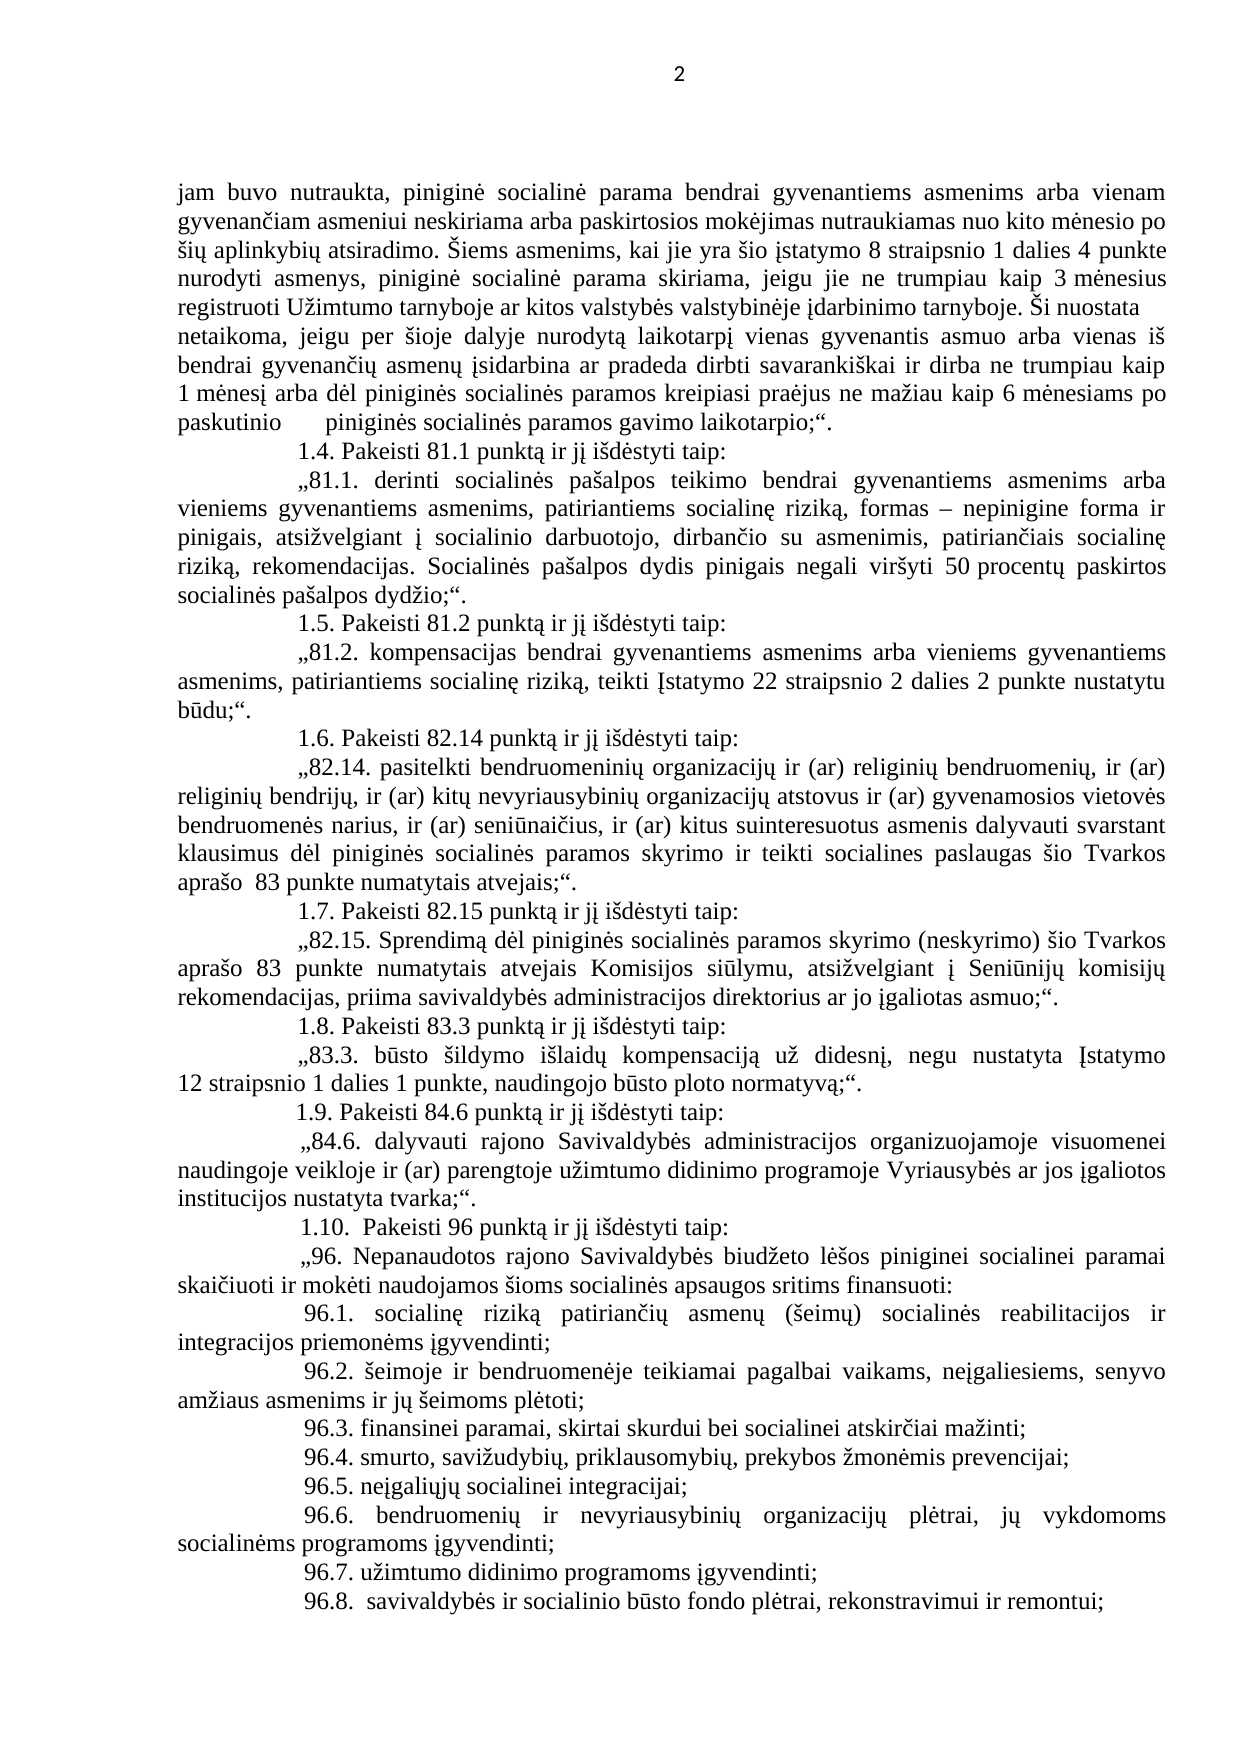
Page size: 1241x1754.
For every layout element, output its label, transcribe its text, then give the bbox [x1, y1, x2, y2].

text 1.9. Pakeisti 84.6 punktą ir jį išdėstyti taip: [177, 1097, 1167, 1126]
text „81.2. kompensacijas bendrai gyvenantiems asmenims arba vieniems gyvenantiems asmenims, patiriantiems socialinę riziką, teikti Įstatymo 22 straipsnio 2 dalies 2 punkte nustatytu būdu;“. [177, 637, 1167, 723]
text „82.15. Sprendimą dėl piniginės socialinės paramos skyrimo (neskyrimo) šio Tvarkos aprašo 83 punkte numatytais atvejais Komisijos siūlymu, atsižvelgiant į Seniūnijų komisijų rekomendacijas, priima savivaldybės administracijos direktorius ar jo įgaliotas asmuo;“. [177, 925, 1167, 1011]
text 96.4. smurto, savižudybių, priklausomybių, prekybos žmonėmis prevencijai; [177, 1442, 1167, 1471]
text 96.2. šeimoje ir bendruomenėje teikiamai pagalbai vaikams, neįgaliesiems, senyvo amžiaus asmenims ir jų šeimoms plėtoti; [177, 1356, 1167, 1413]
text 1.8. Pakeisti 83.3 punktą ir jį išdėstyti taip: [177, 1011, 1167, 1040]
text 1.6. Pakeisti 82.14 punktą ir jį išdėstyti taip: [177, 723, 1167, 752]
text „84.6. dalyvauti rajono Savivaldybės administracijos organizuojamoje visuomenei naudingoje veikloje ir (ar) parengtoje užimtumo didinimo programoje Vyriausybės ar jos įgaliotos institucijos nustatyta tvarka;“. [177, 1126, 1167, 1212]
text 96.6. bendruomenių ir nevyriausybinių organizacijų plėtrai, jų vykdomoms socialinėms programoms įgyvendinti; [177, 1500, 1167, 1557]
text „83.3. būsto šildymo išlaidų kompensaciją už didesnį, negu nustatyta Įstatymo 12 straipsnio 1 dalies 1 punkte, naudingojo būsto ploto normatyvą;“. [177, 1040, 1167, 1097]
text 1.5. Pakeisti 81.2 punktą ir jį išdėstyti taip: [177, 608, 1167, 637]
text 96.1. socialinę riziką patiriančių asmenų (šeimų) socialinės reabilitacijos ir integracijos priemonėms įgyvendinti; [177, 1298, 1167, 1356]
text 96.8. savivaldybės ir socialinio būsto fondo plėtrai, rekonstravimui ir remontui; [177, 1586, 1167, 1615]
text 96.5. neįgaliųjų socialinei integracijai; [177, 1471, 1167, 1500]
text netaikoma, jeigu per šioje dalyje nurodytą laikotarpį vienas gyvenantis asmuo arba vienas iš bendrai gyvenančių asmenų įsidarbina ar pradeda dirbti savarankiškai ir dirba ne trumpiau kaip 1 mėnesį arba dėl piniginės socialinės paramos kreipiasi praėjus ne mažiau kaip 6 mėnesiams po paskutinio piniginės socialinės paramos gavimo laikotarpio;“. [177, 321, 1167, 436]
text 1.7. Pakeisti 82.15 punktą ir jį išdėstyti taip: [177, 896, 1167, 925]
text „81.1. derinti socialinės pašalpos teikimo bendrai gyvenantiems asmenims arba vieniems gyvenantiems asmenims, patiriantiems socialinę riziką, formas – nepinigine forma ir pinigais, atsižvelgiant į socialinio darbuotojo, dirbančio su asmenimis, patiriančiais socialinę riziką, rekomendacijas. Socialinės pašalpos dydis pinigais negali viršyti 50 procentų paskirtos socialinės pašalpos dydžio;“. [177, 465, 1167, 608]
text 1.4. Pakeisti 81.1 punktą ir jį išdėstyti taip: [177, 436, 1167, 465]
text jam buvo nutraukta, piniginė socialinė parama bendrai gyvenantiems asmenims arba vienam gyvenančiam asmeniui neskiriama arba paskirtosios mokėjimas nutraukiamas nuo kito mėnesio po šių aplinkybių atsiradimo. Šiems asmenims, kai jie yra šio įstatymo 8 straipsnio 1 dalies 4 punkte nurodyti asmenys, piniginė socialinė parama skiriama, jeigu jie ne trumpiau kaip 3 mėnesius registruoti Užimtumo tarnyboje ar kitos valstybės valstybinėje įdarbinimo tarnyboje. Ši nuostata [177, 177, 1167, 321]
text „82.14. pasitelkti bendruomeninių organizacijų ir (ar) religinių bendruomenių, ir (ar) religinių bendrijų, ir (ar) kitų nevyriausybinių organizacijų atstovus ir (ar) gyvenamosios vietovės bendruomenės narius, ir (ar) seniūnaičius, ir (ar) kitus suinteresuotus asmenis dalyvauti svarstant klausimus dėl piniginės socialinės paramos skyrimo ir teikti socialines paslaugas šio Tvarkos aprašo 83 punkte numatytais atvejais;“. [177, 752, 1167, 896]
text 96.3. finansinei paramai, skirtai skurdui bei socialinei atskirčiai mažinti; [177, 1413, 1167, 1442]
text 1.10. Pakeisti 96 punktą ir jį išdėstyti taip: [177, 1212, 1167, 1241]
text „96. Nepanaudotos rajono Savivaldybės biudžeto lėšos piniginei socialinei paramai skaičiuoti ir mokėti naudojamos šioms socialinės apsaugos sritims finansuoti: [177, 1241, 1167, 1298]
text 96.7. užimtumo didinimo programoms įgyvendinti; [177, 1557, 1167, 1586]
